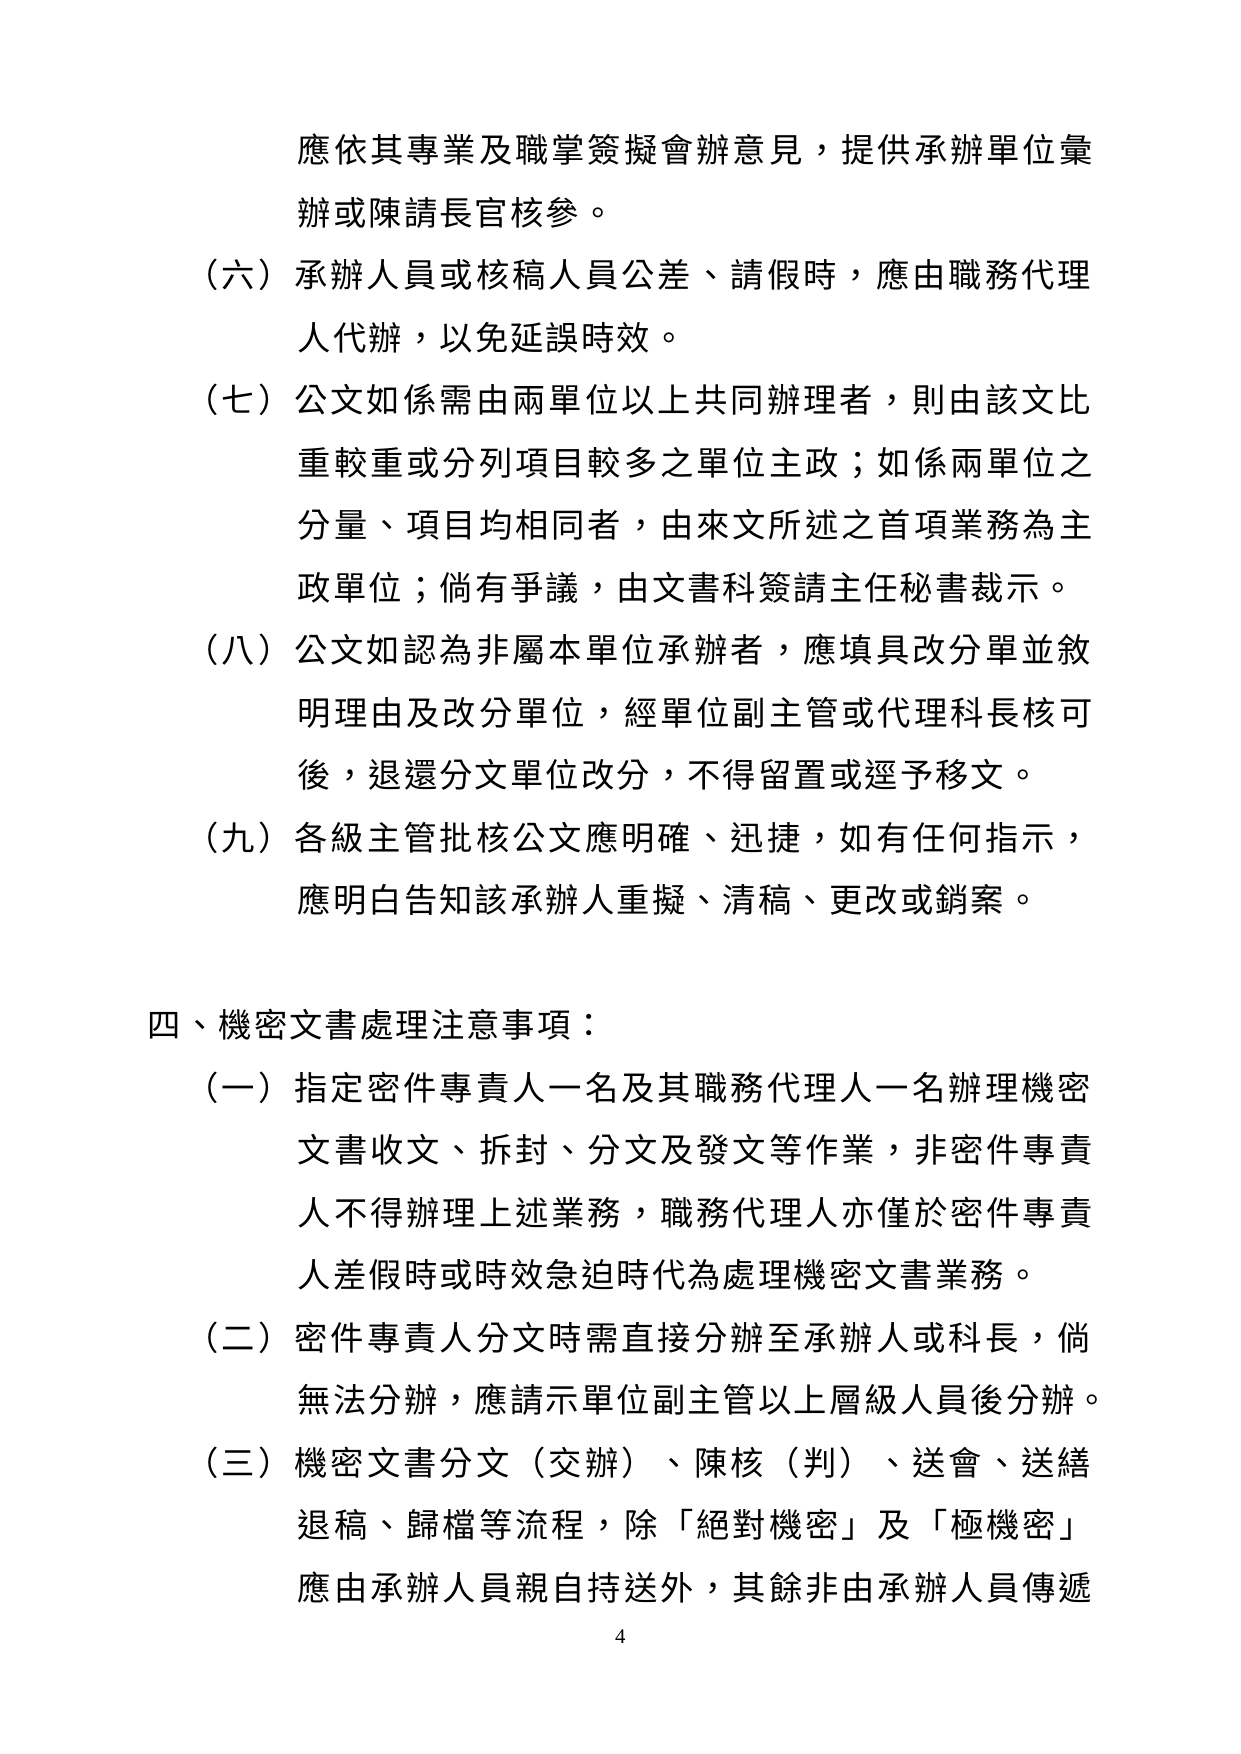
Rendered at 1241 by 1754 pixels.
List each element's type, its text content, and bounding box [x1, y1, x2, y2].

text （一）指定密件專責人一名及其職務代理人一名辦理機密文書收文、拆封、分文及發文等作業，非密件專責人不得辦理上述業務，職務代理人亦僅於密件專責人差假時或時效急迫時代為處理機密文書業務。 [185, 1044, 1092, 1294]
text （六）承辦人員或核稿人員公差、請假時，應由職務代理人代辦，以免延誤時效。 [185, 231, 1092, 356]
text （二）密件專責人分文時需直接分辦至承辦人或科長，倘無法分辦，應請示單位副主管以上層級人員後分辦。 [185, 1294, 1092, 1419]
text （三）機密文書分文（交辦）、陳核（判）、送會、送繕、退稿、歸檔等流程，除「絕對機密」及「極機密」應由承辦人員親自持送外，其餘非由承辦人員傳遞時，應密封交遞。傳送一般公務機密文書應交指定專責人員或承辦人員親自簽收。 [185, 1419, 1092, 1606]
text 應依其專業及職掌簽擬會辦意見，提供承辦單位彙辦或陳請長官核參。 [185, 106, 1092, 231]
text （七）公文如係需由兩單位以上共同辦理者，則由該文比重較重或分列項目較多之單位主政；如係兩單位之分量、項目均相同者，由來文所述之首項業務為主政單位；倘有爭議，由文書科簽請主任秘書裁示。 [185, 356, 1092, 606]
text 四、機密文書處理注意事項： [148, 981, 1092, 1044]
text （九）各級主管批核公文應明確、迅捷，如有任何指示，應明白告知該承辦人重擬、清稿、更改或銷案。 [185, 794, 1092, 919]
text （八）公文如認為非屬本單位承辦者，應填具改分單並敘明理由及改分單位，經單位副主管或代理科長核可後，退還分文單位改分，不得留置或逕予移文。 [185, 606, 1092, 794]
